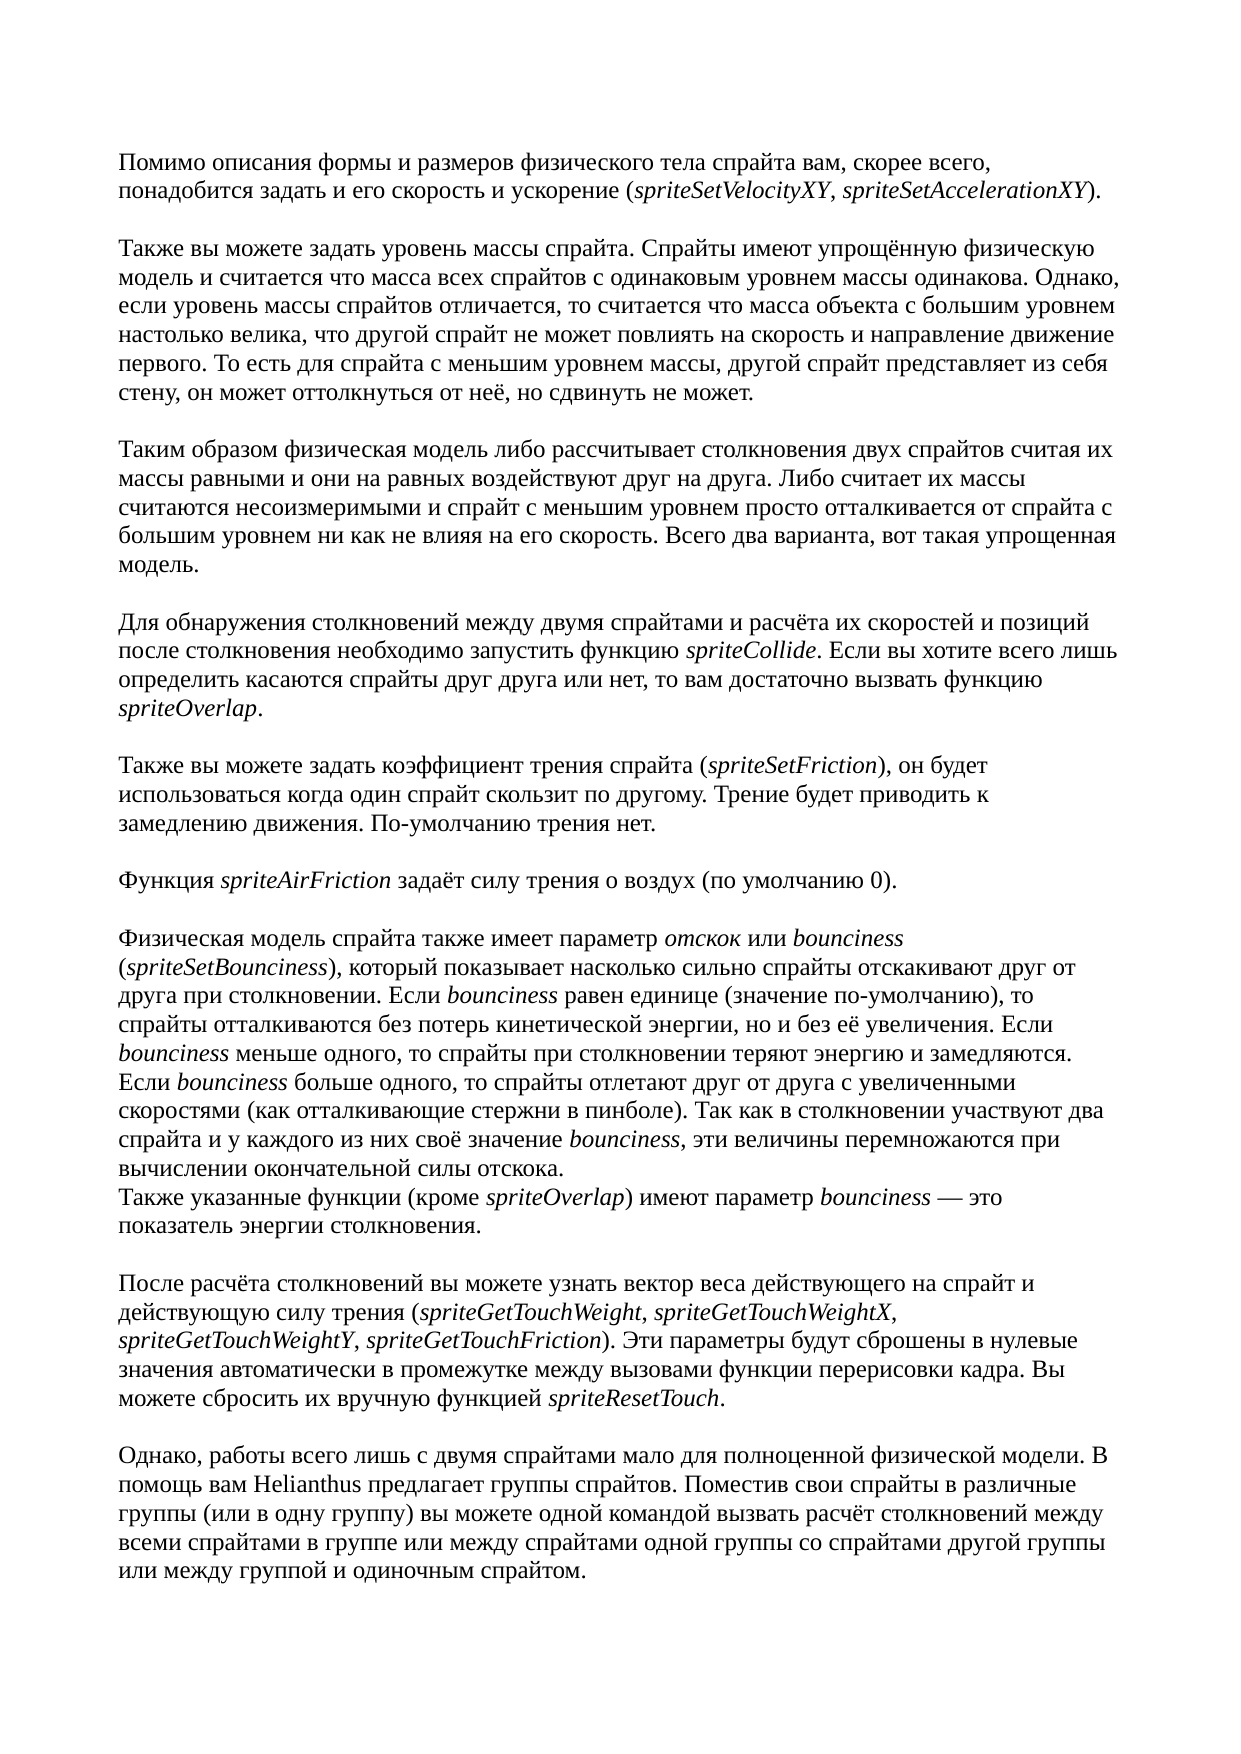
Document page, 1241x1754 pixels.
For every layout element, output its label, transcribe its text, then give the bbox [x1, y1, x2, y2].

text Помимо описания формы и размеров физического тела спрайта вам, скорее всего, понадобится задать и его скорость и ускорение (spriteSetVelocityXY, spriteSetAccelerationXY). [118, 147, 1122, 204]
text Физическая модель спрайта также имеет параметр отскок или bounciness (spriteSetBounciness), который показывает насколько сильно спрайты отскакивают друг от друга при столкновении. Если bounciness равен единице (значение по-умолчанию), то спрайты отталкиваются без потерь кинетической энергии, но и без её увеличения. Если bounciness меньше одного, то спрайты при столкновении теряют энергию и замедляются. Если bounciness больше одного, то спрайты отлетают друг от друга с увеличенными скоростями (как отталкивающие стержни в пинболе). Так как в столкновении участвуют два спрайта и у каждого из них своё значение bounciness, эти величины перемножаются при вычислении окончательной силы отскока. [118, 923, 1122, 1182]
text Также вы можете задать уровень массы спрайта. Спрайты имеют упрощённую физическую модель и считается что масса всех спрайтов с одинаковым уровнем массы одинакова. Однако, если уровень массы спрайтов отличается, то считается что масса объекта с большим уровнем настолько велика, что другой спрайт не может повлиять на скорость и направление движение первого. То есть для спрайта с меньшим уровнем массы, другой спрайт представляет из себя стену, он может оттолкнуться от неё, но сдвинуть не может. [118, 233, 1122, 406]
text Для обнаружения столкновений между двумя спрайтами и расчёта их скоростей и позиций после столкновения необходимо запустить функцию spriteCollide. Если вы хотите всего лишь определить касаются спрайты друг друга или нет, то вам достаточно вызвать функцию spriteOverlap. [118, 607, 1122, 722]
text Функция spriteAirFriction задаёт силу трения о воздух (по умолчанию 0). [118, 866, 1122, 894]
text Также указанные функции (кроме spriteOverlap) имеют параметр bounciness — это показатель энергии столкновения. [118, 1182, 1122, 1239]
text Таким образом физическая модель либо рассчитывает столкновения двух спрайтов считая их массы равными и они на равных воздействуют друг на друга. Либо считает их массы считаются несоизмеримыми и спрайт с меньшим уровнем просто отталкивается от спрайта с большим уровнем ни как не влияя на его скорость. Всего два варианта, вот такая упрощенная модель. [118, 434, 1122, 578]
text Однако, работы всего лишь с двумя спрайтами мало для полноценной физической модели. В помощь вам Helianthus предлагает группы спрайтов. Поместив свои спрайты в различные группы (или в одну группу) вы можете одной командой вызвать расчёт столкновений между всеми спрайтами в группе или между спрайтами одной группы со спрайтами другой группы или между группой и одиночным спрайтом. [118, 1441, 1122, 1584]
text После расчёта столкновений вы можете узнать вектор веса действующего на спрайт и действующую силу трения (spriteGetTouchWeight, spriteGetTouchWeightX, spriteGetTouchWeightY, spriteGetTouchFriction). Эти параметры будут сброшены в нулевые значения автоматически в промежутке между вызовами функции перерисовки кадра. Вы можете сбросить их вручную функцией spriteResetTouch. [118, 1268, 1122, 1412]
text Также вы можете задать коэффициент трения спрайта (spriteSetFriction), он будет использоваться когда один спрайт скользит по другому. Трение будет приводить к замедлению движения. По-умолчанию трения нет. [118, 751, 1122, 837]
